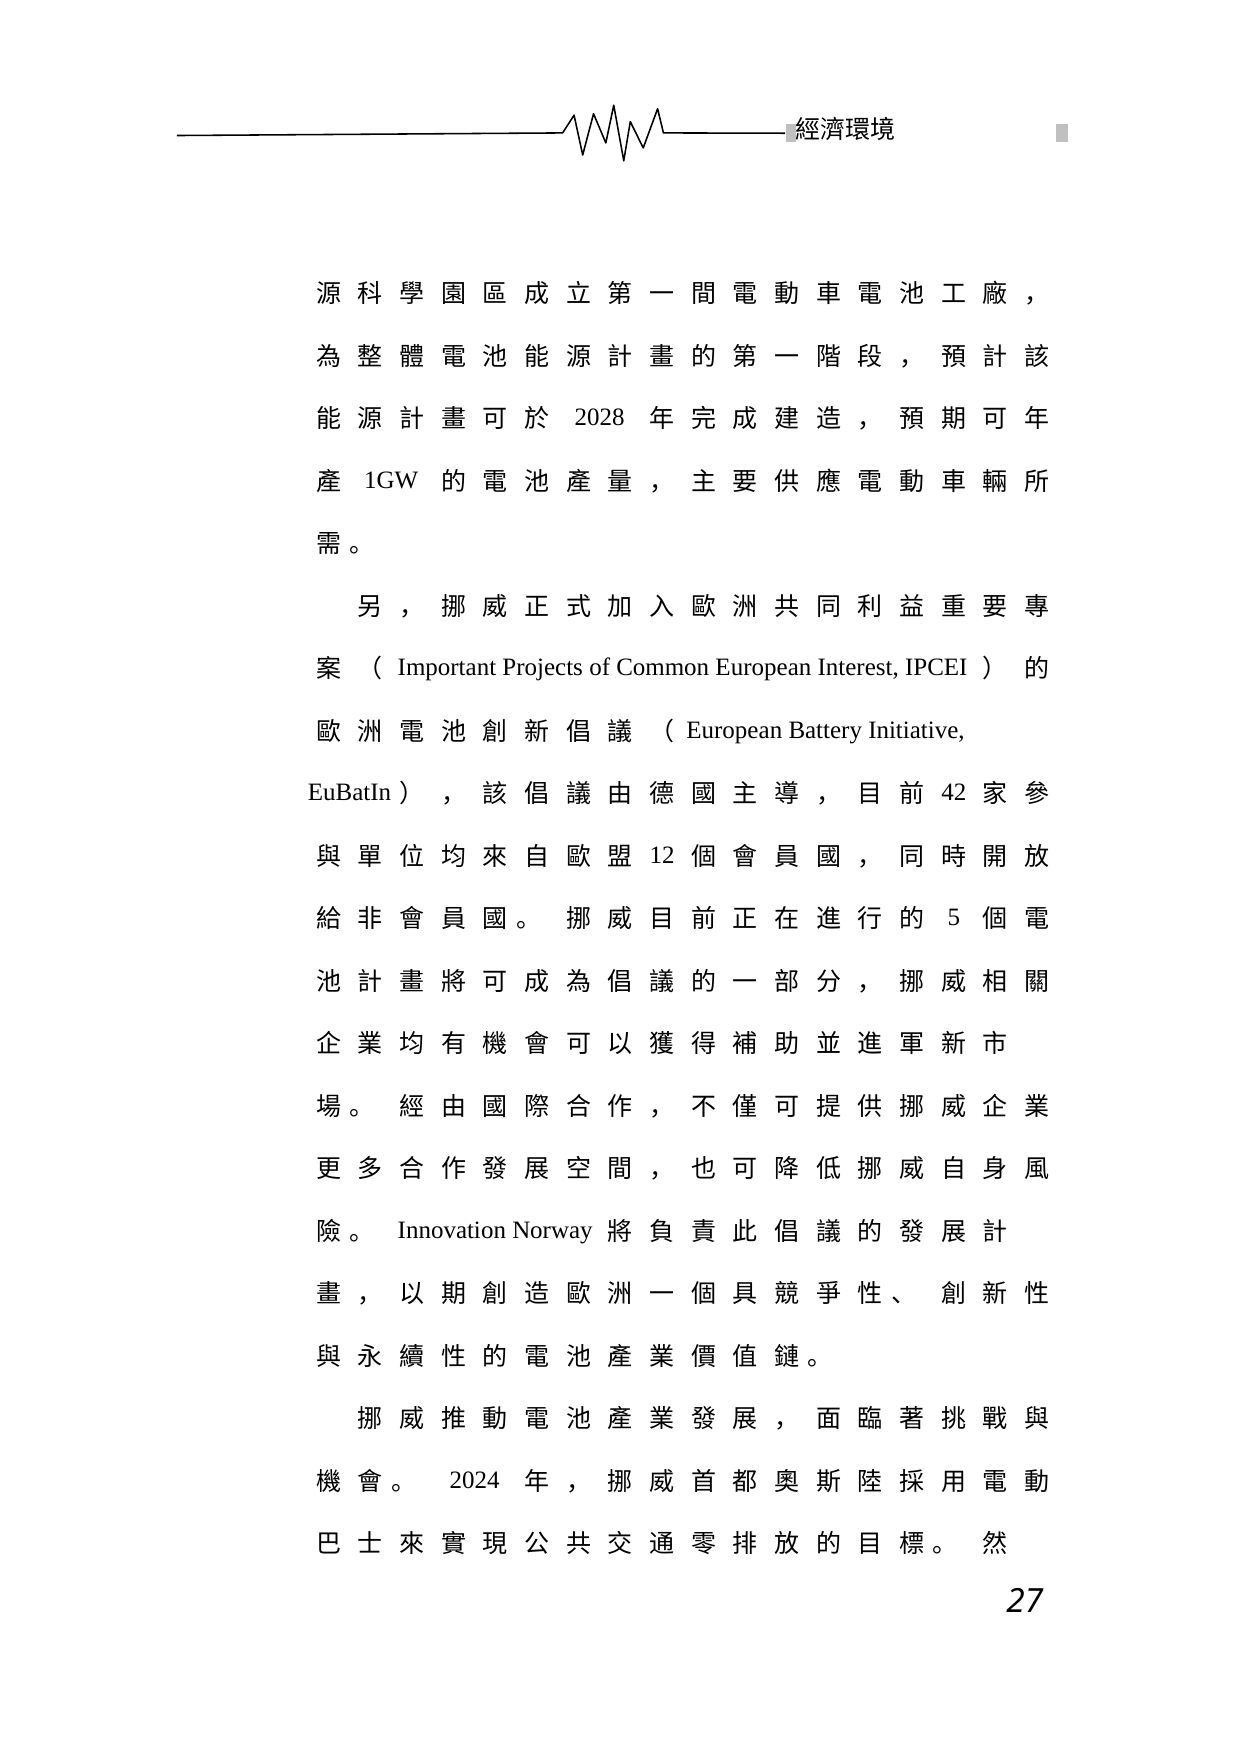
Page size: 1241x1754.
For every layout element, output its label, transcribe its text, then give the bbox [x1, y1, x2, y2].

text 挪威推動電池產業發展，面臨著挑戰與機會。2024年，挪威首都奧斯陸採用電動巴士來實現公共交通零排放的目標。然 [281, 1375, 1058, 1563]
text 源科學園區成立第一間電動車電池工廠，為整體電池能源計畫的第一階段，預計該能源計畫可於2028年完成建造，預期可年產1GW的電池產量，主要供應電動車輛所需。 [281, 250, 1058, 563]
text 另，挪威正式加入歐洲共同利益重要專案（Important Projects of Common European Interest, IPCEI）的歐洲電池創新倡議（European Battery Initiative, EuBatIn），該倡議由德國主導，目前42家參與單位均來自歐盟12個會員國，同時開放給非會員國。挪威目前正在進行的5個電池計畫將可成為倡議的一部分，挪威相關企業均有機會可以獲得補助並進軍新市場。經由國際合作，不僅可提供挪威企業更多合作發展空間，也可降低挪威自身風險。Innovation Norway將負責此倡議的發展計畫，以期創造歐洲一個具競爭性、創新性與永續性的電池產業價值鏈。 [281, 563, 1058, 1375]
